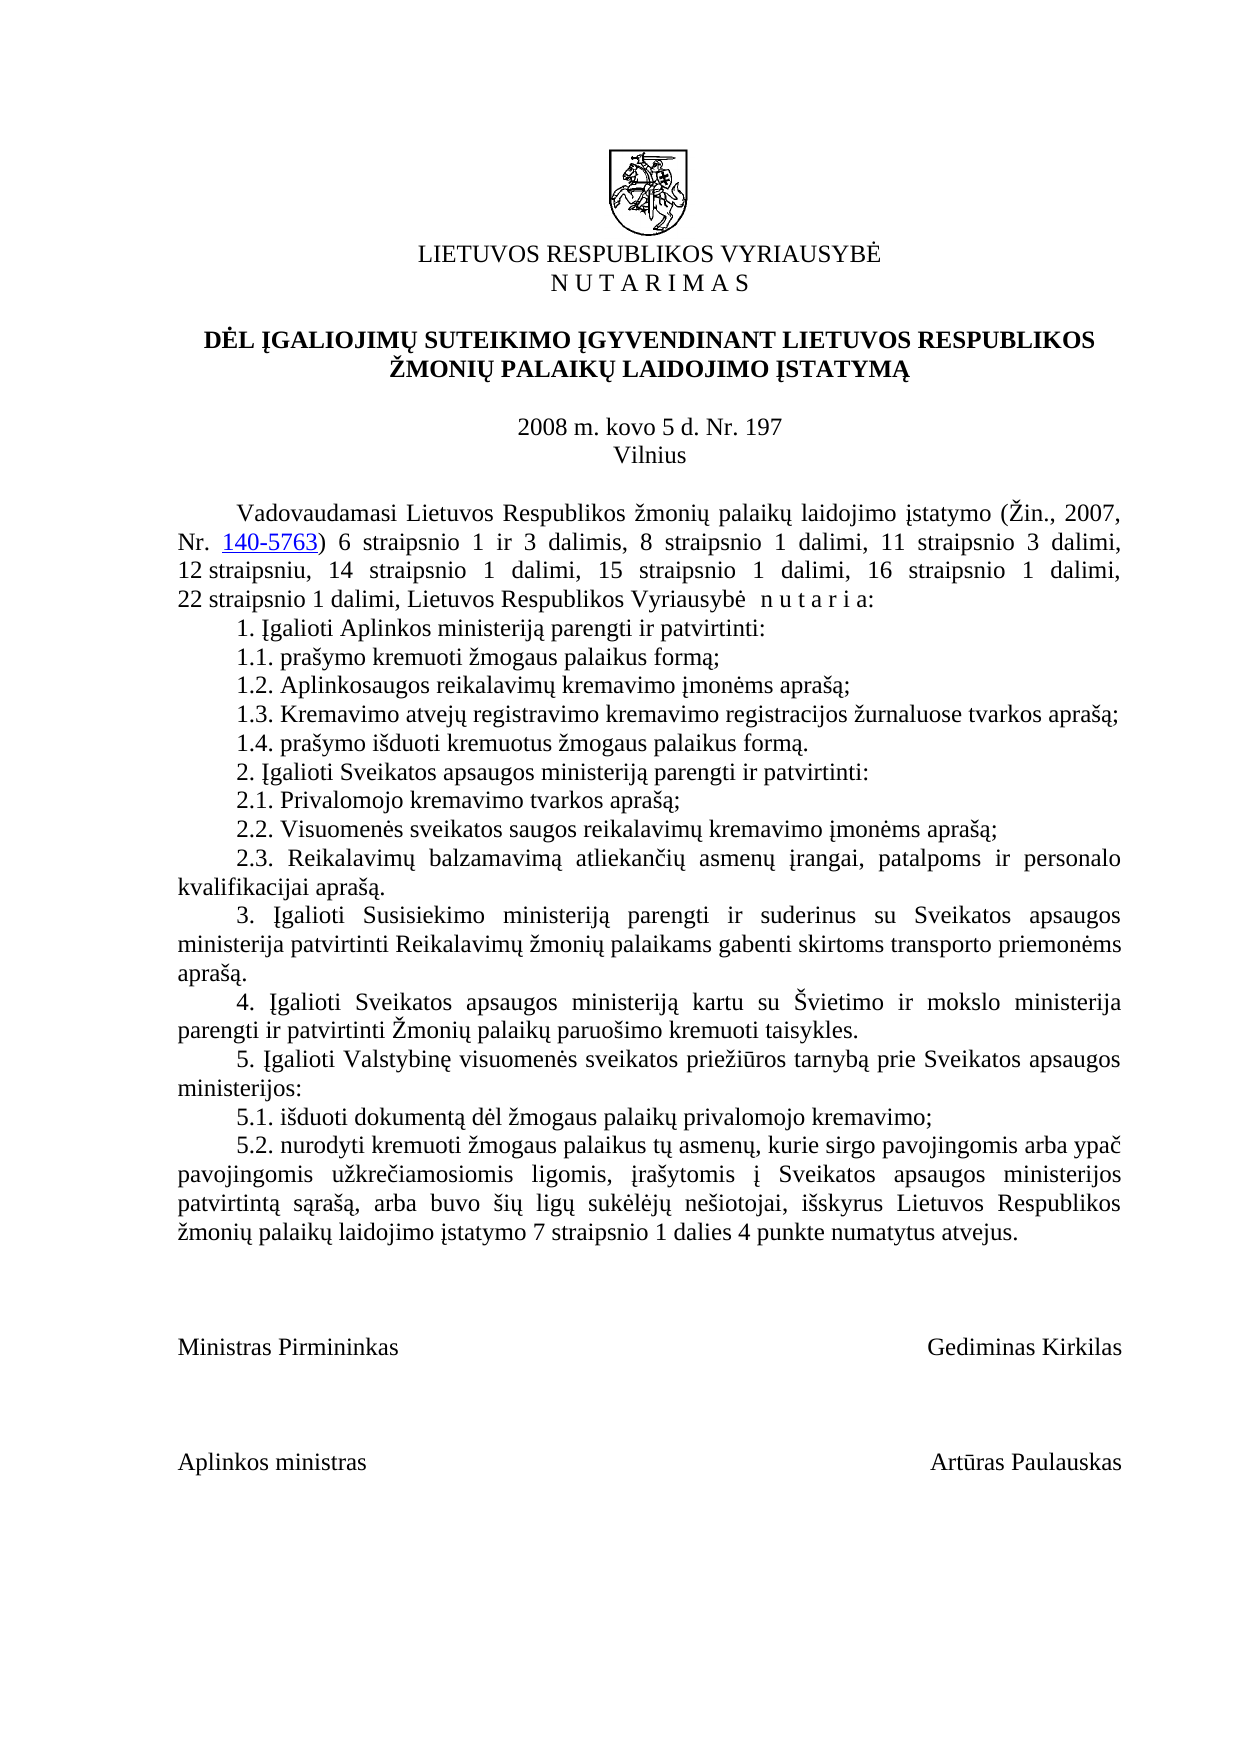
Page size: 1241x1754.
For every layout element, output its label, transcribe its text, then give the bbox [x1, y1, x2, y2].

text 2.3. Reikalavimų balzamavimą atliekančių asmenų įrangai, patalpoms ir personalo kvalifikacijai aprašą. [177, 843, 1122, 900]
text 5. Įgalioti Valstybinę visuomenės sveikatos priežiūros tarnybą prie Sveikatos apsaugos ministerijos: [177, 1044, 1122, 1102]
text 2. Įgalioti Sveikatos apsaugos ministeriją parengti ir patvirtinti: [177, 757, 1122, 785]
text 1.2. Aplinkosaugos reikalavimų kremavimo įmonėms aprašą; [177, 670, 1122, 699]
text 2.2. Visuomenės sveikatos saugos reikalavimų kremavimo įmonėms aprašą; [177, 814, 1122, 843]
text 1.3. Kremavimo atvejų registravimo kremavimo registracijos žurnaluose tvarkos aprašą; [177, 699, 1122, 728]
text Aplinkos ministras Artūras Paulauskas [177, 1447, 1122, 1475]
text 1.1. prašymo kremuoti žmogaus palaikus formą; [177, 642, 1122, 670]
text Ministras Pirmininkas Gediminas Kirkilas [177, 1332, 1122, 1360]
text Lietuvos Respublikos Vyriausybė [177, 239, 1122, 268]
text Vilnius [177, 440, 1122, 469]
text DĖL ĮGALIOJIMŲ SUTEIKIMO ĮGYVENDINANT LIETUVOS RESPUBLIKOS ŽMONIŲ PALAIKŲ LAIDOJIMO ĮSTATYMĄ [177, 325, 1122, 383]
text 3. Įgalioti Susisiekimo ministeriją parengti ir suderinus su Sveikatos apsaugos ministerija patvirtinti Reikalavimų žmonių palaikams gabenti skirtoms transporto priemonėms aprašą. [177, 900, 1122, 987]
text 5.1. išduoti dokumentą dėl žmogaus palaikų privalomojo kremavimo; [177, 1102, 1122, 1130]
text NUTARIMAS [177, 268, 1122, 297]
text 1. Įgalioti Aplinkos ministeriją parengti ir patvirtinti: [177, 613, 1122, 642]
text 2008 m. kovo 5 d. Nr. 197 [177, 412, 1122, 440]
text Vadovaudamasi Lietuvos Respublikos žmonių palaikų laidojimo įstatymo (Žin., 2007, Nr. 140-5763) 6 straipsnio 1 ir 3 dalimis, 8 straipsnio 1 dalimi, 11 straipsnio 3 dalimi, 12 straipsniu, 14 straipsnio 1 dalimi, 15 straipsnio 1 dalimi, 16 straipsnio 1 dalimi, 22 straipsnio 1 dalimi, Lietuvos Respublikos Vyriausybė nutaria: [177, 498, 1122, 613]
text 5.2. nurodyti kremuoti žmogaus palaikus tų asmenų, kurie sirgo pavojingomis arba ypač pavojingomis užkrečiamosiomis ligomis, įrašytomis į Sveikatos apsaugos ministerijos patvirtintą sąrašą, arba buvo šių ligų sukėlėjų nešiotojai, išskyrus Lietuvos Respublikos žmonių palaikų laidojimo įstatymo 7 straipsnio 1 dalies 4 punkte numatytus atvejus. [177, 1130, 1122, 1245]
text 4. Įgalioti Sveikatos apsaugos ministeriją kartu su Švietimo ir mokslo ministerija parengti ir patvirtinti Žmonių palaikų paruošimo kremuoti taisykles. [177, 987, 1122, 1044]
text 2.1. Privalomojo kremavimo tvarkos aprašą; [177, 785, 1122, 814]
text 1.4. prašymo išduoti kremuotus žmogaus palaikus formą. [177, 728, 1122, 757]
